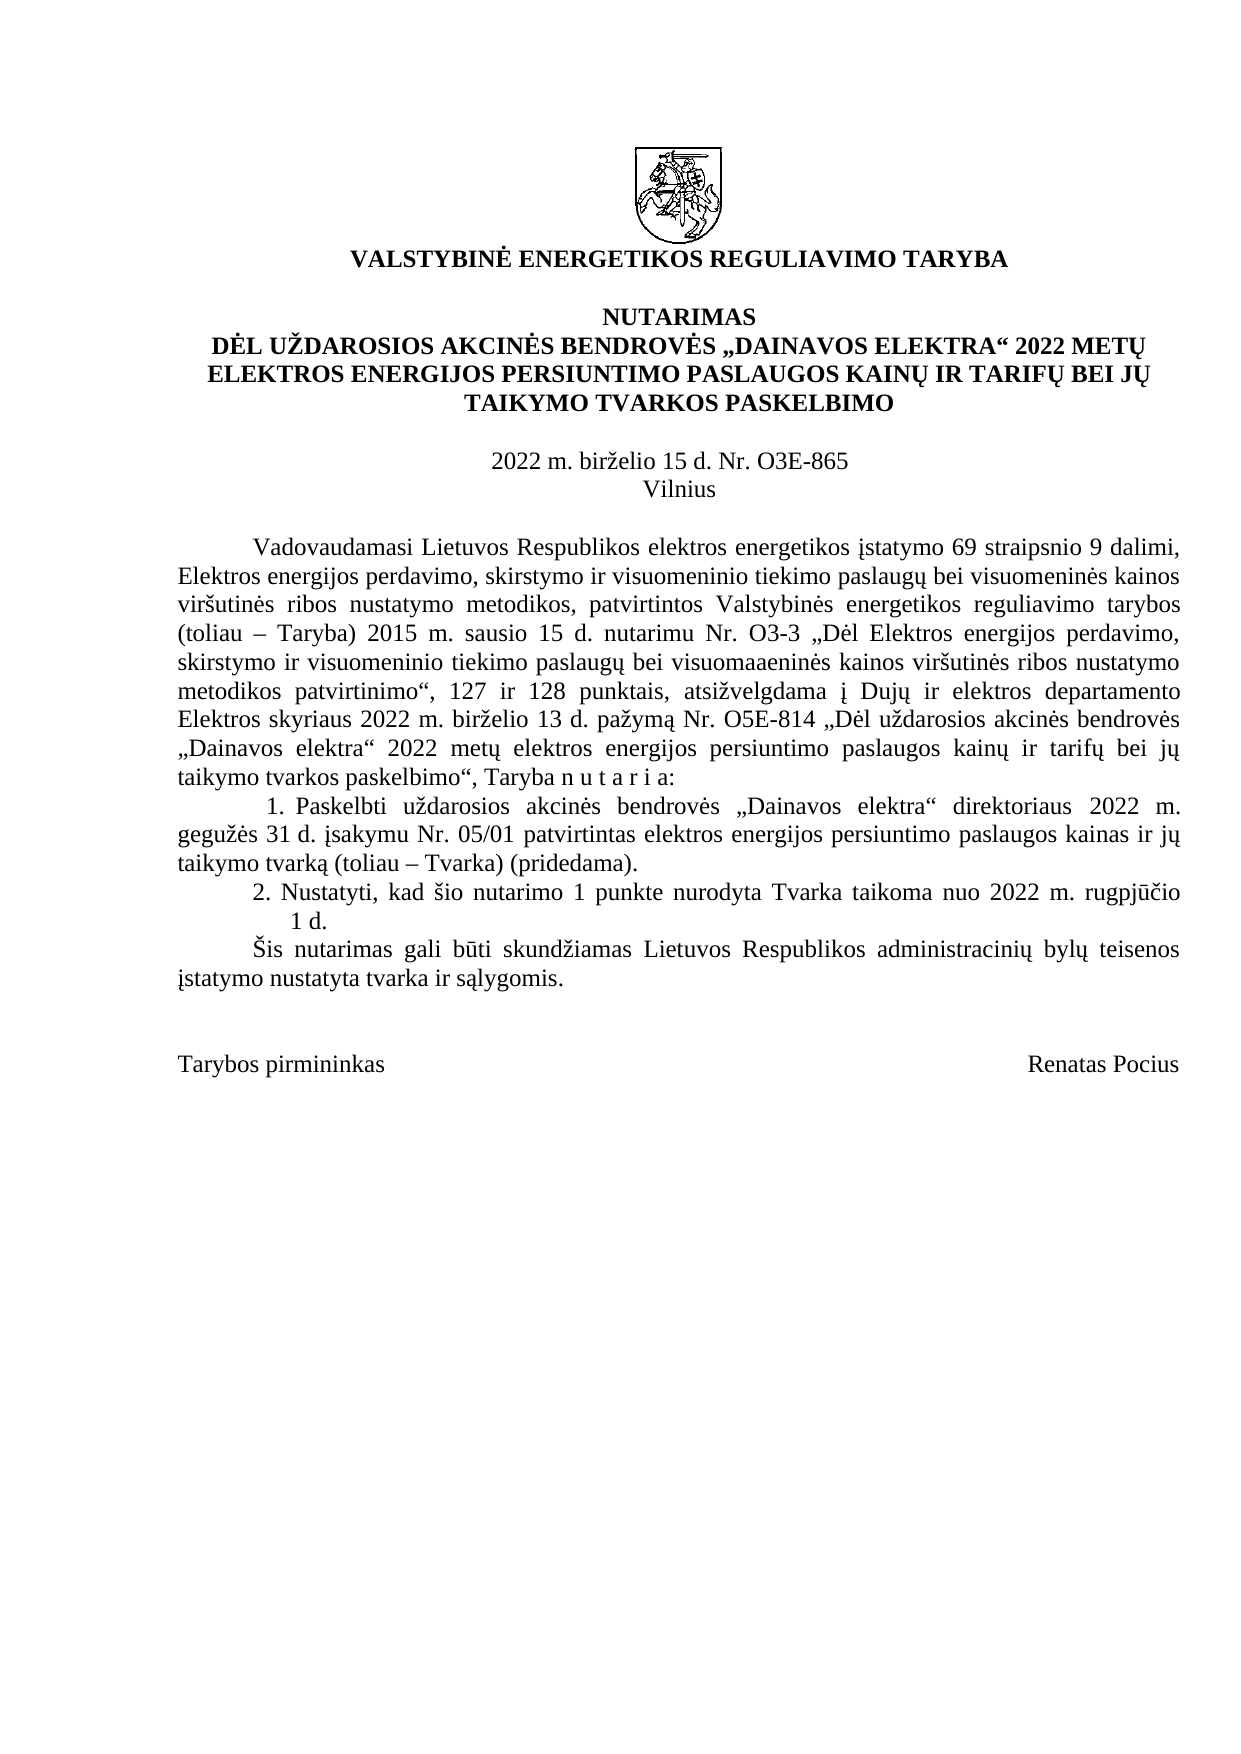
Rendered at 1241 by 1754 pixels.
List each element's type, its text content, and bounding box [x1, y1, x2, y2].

text DĖL UŽDAROSIOS AKCINĖS BENDROVĖS „DAINAVOS ELEKTRA“ 2022 METŲ ELEKTROS ENERGIJOS PERSIUNTIMO PASLAUGOS KAINŲ IR TARIFŲ BEI JŲ TAIKYMO TVARKOS PASKELBIMO [177, 331, 1181, 417]
text Vilnius [177, 474, 1181, 503]
text VALSTYBINĖ ENERGETIKOS REGULIAVIMO TARYBA [177, 244, 1181, 273]
text 2022 m. birželio 15 d. Nr. O3E-865 [177, 446, 1181, 474]
text Šis nutarimas gali būti skundžiamas Lietuvos Respublikos administracinių bylų teisenos įstatymo nustatyta tvarka ir sąlygomis. [177, 934, 1181, 992]
text Tarybos pirmininkas Renatas Pocius [177, 1049, 1181, 1078]
text 1. Paskelbti uždarosios akcinės bendrovės „Dainavos elektra“ direktoriaus 2022 m. gegužės 31 d. įsakymu Nr. 05/01 patvirtintas elektros energijos persiuntimo paslaugos kainas ir jų taikymo tvarką (toliau – Tvarka) (pridedama). [177, 791, 1181, 877]
text 2. Nustatyti, kad šio nutarimo 1 punkte nurodyta Tvarka taikoma nuo 2022 m. rugpjūčio 1 d. [252, 877, 1181, 934]
text Vadovaudamasi Lietuvos Respublikos elektros energetikos įstatymo 69 straipsnio 9 dalimi, Elektros energijos perdavimo, skirstymo ir visuomeninio tiekimo paslaugų bei visuomeninės kainos viršutinės ribos nustatymo metodikos, patvirtintos Valstybinės energetikos reguliavimo tarybos (toliau – Taryba) 2015 m. sausio 15 d. nutarimu Nr. O3-3 „Dėl Elektros energijos perdavimo, skirstymo ir visuomeninio tiekimo paslaugų bei visuomaaeninės kainos viršutinės ribos nustatymo metodikos patvirtinimo“, 127 ir 128 punktais, atsižvelgdama į Dujų ir elektros departamento Elektros skyriaus 2022 m. birželio 13 d. pažymą Nr. O5E-814 „Dėl uždarosios akcinės bendrovės „Dainavos elektra“ 2022 metų elektros energijos persiuntimo paslaugos kainų ir tarifų bei jų taikymo tvarkos paskelbimo“, Taryba n u t a r i a: [177, 532, 1181, 791]
text NUTARIMAS [177, 302, 1181, 331]
